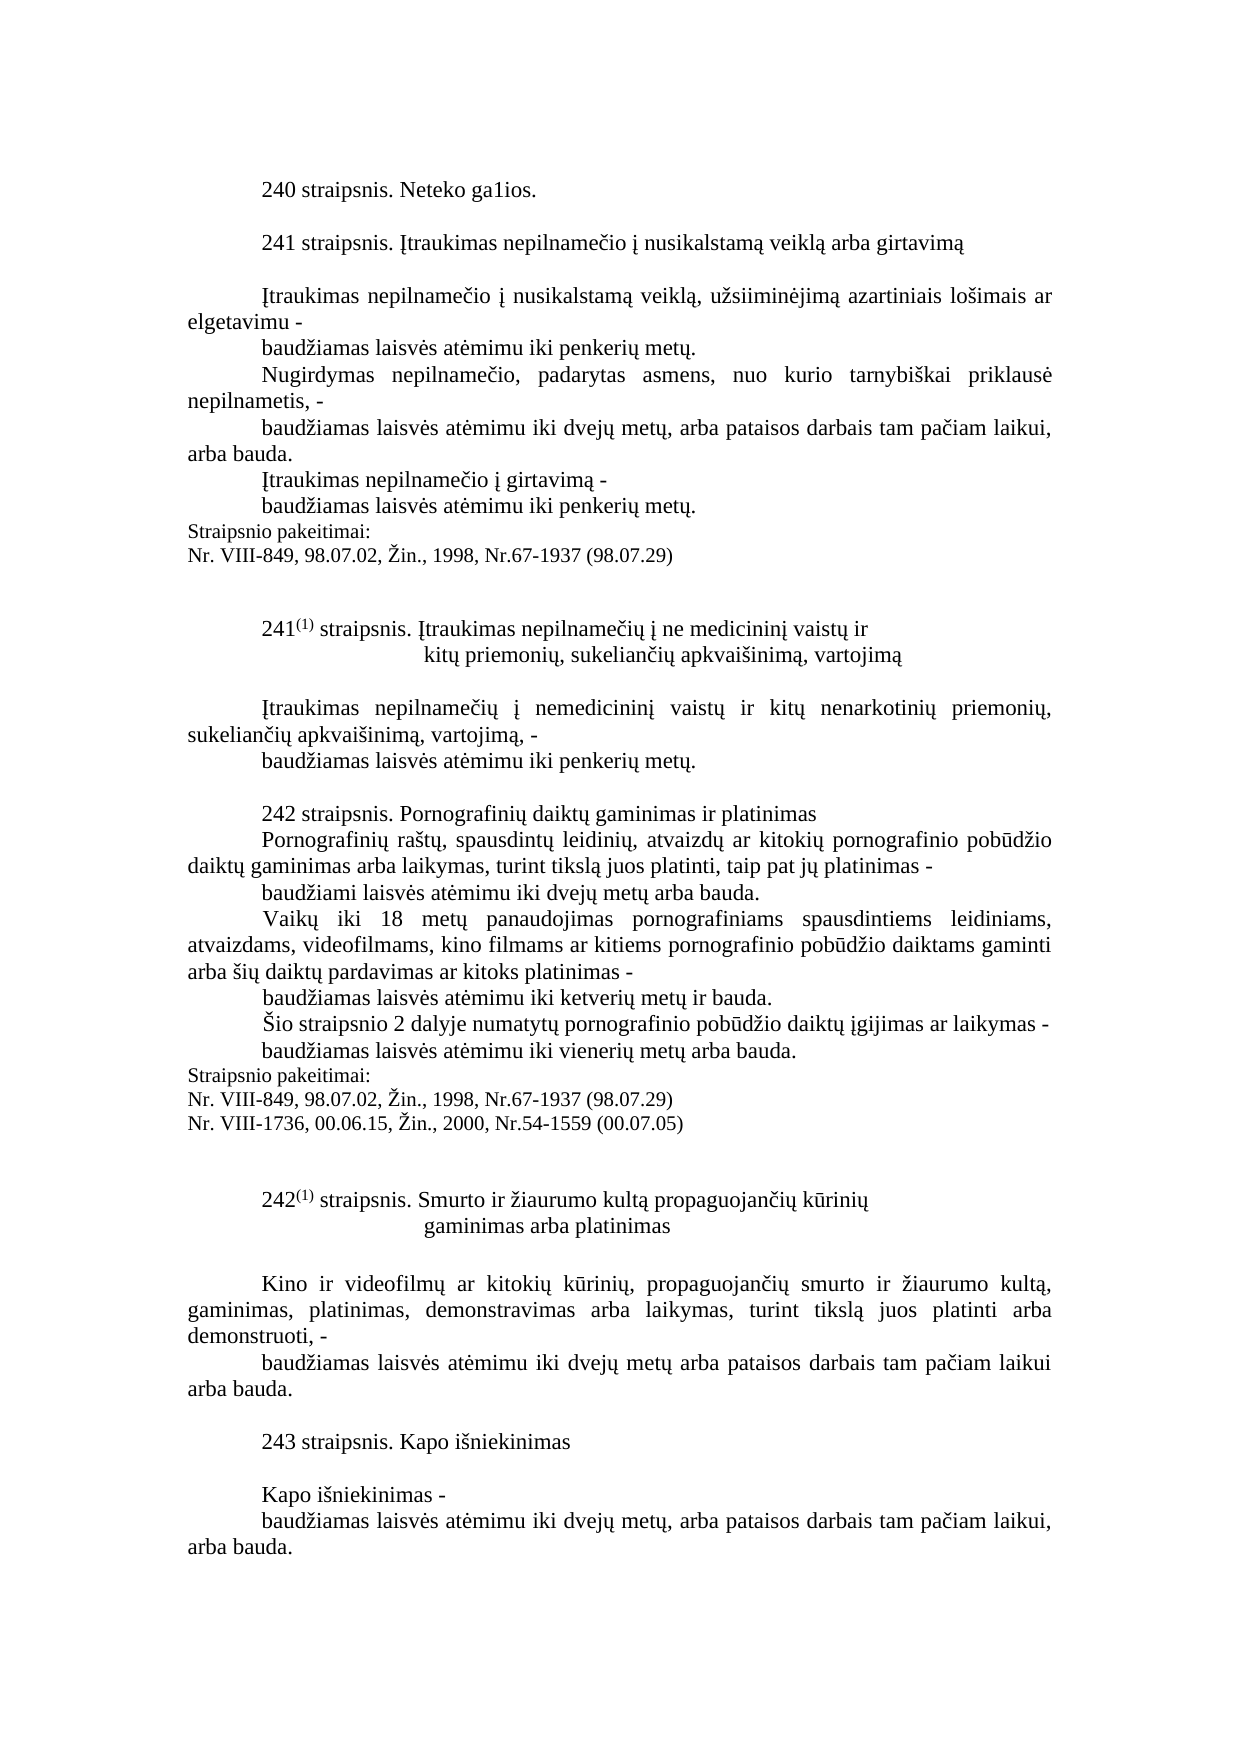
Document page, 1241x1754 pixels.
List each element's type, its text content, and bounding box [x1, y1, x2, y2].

text baudžiamas laisvės atėmimu iki penkerių metų. [208, 493, 1053, 519]
text baudžiamas laisvės atėmimu iki penkerių metų. [187, 747, 1053, 773]
text Straipsnio pakeitimai: [187, 1063, 1053, 1087]
text Vaikų iki 18 metų panaudojimas pornografiniams spausdintiems leidiniams, atvaizdams, videofilmams, kino filmams ar kitiems pornografinio pobūdžio daiktams gaminti arba šių daiktų pardavimas ar kitoks platinimas - [187, 905, 1053, 984]
text Nugirdymas nepilnamečio, padarytas asmens, nuo kurio tarnybiškai priklausė nepilnametis, - [187, 361, 1053, 413]
text Kino ir videofilmų ar kitokių kūrinių, propaguojančių smurto ir žiaurumo kultą, gaminimas, platinimas, demonstravimas arba laikymas, turint tikslą juos platinti arba demonstruoti, - [187, 1270, 1053, 1349]
text 241(1) straipsnis. Įtraukimas nepilnamečių į ne medicininį vaistų ir [261, 615, 1053, 642]
text baudžiami laisvės atėmimu iki dvejų metų arba bauda. [187, 879, 1053, 905]
text 242(1) straipsnis. Smurto ir žiaurumo kultą propaguojančių kūrinių [261, 1186, 1053, 1212]
text Įtraukimas nepilnamečio į nusikalstamą veiklą, užsiiminėjimą azartiniais lošimais ar elgetavimu - [187, 282, 1053, 334]
text Kapo išniekinimas - [205, 1481, 1053, 1507]
text baudžiamas laisvės atėmimu iki vienerių metų arba bauda. [187, 1037, 1053, 1063]
text Nr. VIII-1736, 00.06.15, Žin., 2000, Nr.54-1559 (00.07.05) [187, 1111, 1053, 1135]
text baudžiamas laisvės atėmimu iki ketverių metų ir bauda. [187, 984, 1053, 1011]
text 243 straipsnis. Kapo išniekinimas [205, 1428, 1053, 1454]
text 242 straipsnis. Pornografinių daiktų gaminimas ir platinimas [261, 800, 1053, 826]
text gaminimas arba platinimas [394, 1212, 1053, 1238]
text baudžiamas laisvės atėmimu iki dvejų metų arba pataisos darbais tam pačiam laikui arba bauda. [187, 1349, 1053, 1402]
text baudžiamas laisvės atėmimu iki dvejų metų, arba pataisos darbais tam pačiam laikui, arba bauda. [187, 1507, 1053, 1560]
text Nr. VIII-849, 98.07.02, Žin., 1998, Nr.67-1937 (98.07.29) [187, 1087, 1053, 1111]
text Įtraukimas nepilnamečių į nemedicininį vaistų ir kitų nenarkotinių priemonių, sukeliančių apkvaišinimą, vartojimą, - [187, 694, 1053, 747]
text kitų priemonių, sukeliančių apkvaišinimą, vartojimą [394, 642, 1053, 668]
text Nr. VIII-849, 98.07.02, Žin., 1998, Nr.67-1937 (98.07.29) [187, 543, 1053, 567]
text Įtraukimas nepilnamečio į girtavimą - [208, 466, 1053, 493]
text baudžiamas laisvės atėmimu iki penkerių metų. [187, 334, 1053, 361]
text baudžiamas laisvės atėmimu iki dvejų metų, arba pataisos darbais tam pačiam laikui, arba bauda. [187, 413, 1053, 466]
text Straipsnio pakeitimai: [187, 519, 1053, 543]
text 241 straipsnis. Įtraukimas nepilnamečio į nusikalstamą veiklą arba girtavimą [187, 229, 1053, 255]
text 240 straipsnis. Neteko ga1ios. [206, 176, 1053, 203]
text Pornografinių raštų, spausdintų leidinių, atvaizdų ar kitokių pornografinio pobūdžio daiktų gaminimas arba laikymas, turint tikslą juos platinti, taip pat jų platinimas - [187, 826, 1053, 879]
text Šio straipsnio 2 dalyje numatytų pornografinio pobūdžio daiktų įgijimas ar laikymas - [187, 1011, 1053, 1037]
